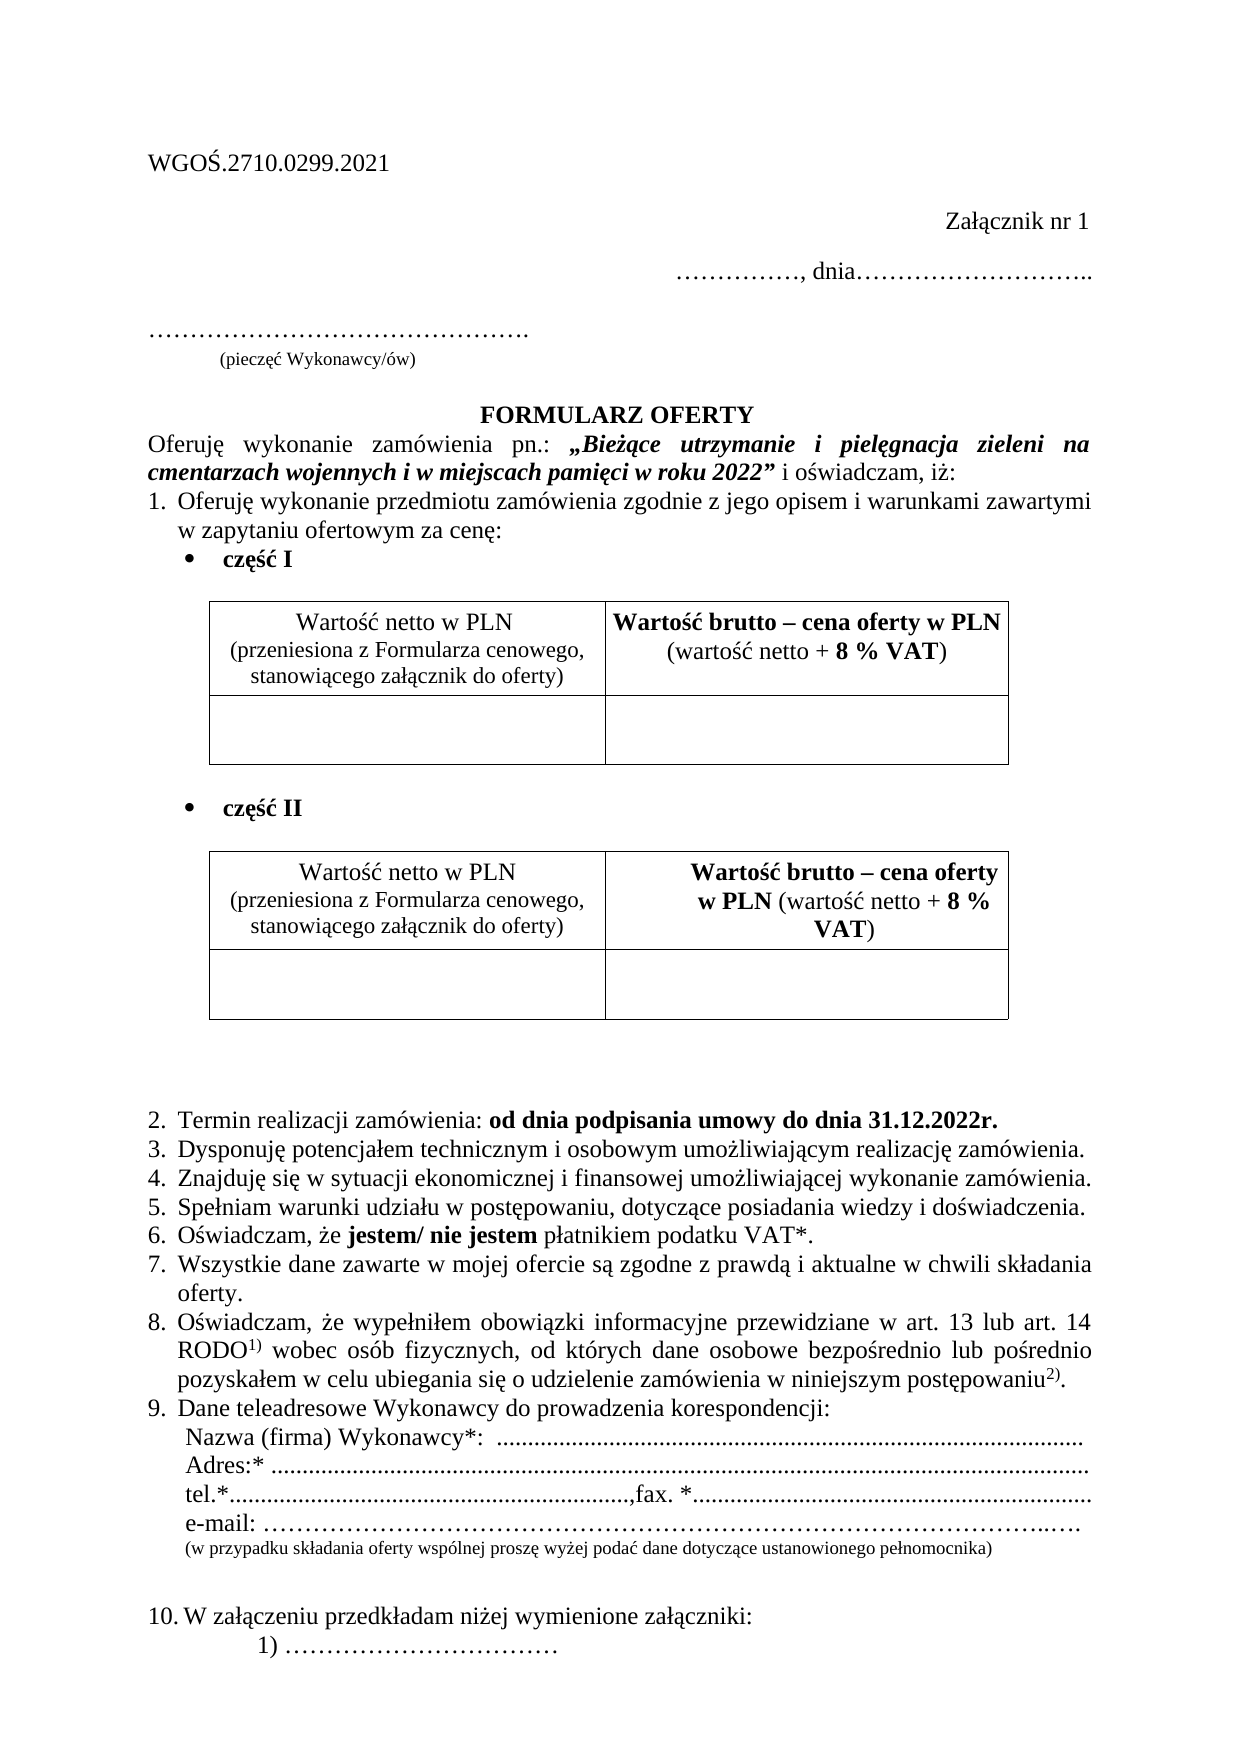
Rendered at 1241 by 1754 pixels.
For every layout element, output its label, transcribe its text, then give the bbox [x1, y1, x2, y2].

list Wszystkie dane zawarte w mojej ofercie są zgodne z prawdą i aktualne w chwili składania oferty. [148, 1249, 1093, 1307]
text ………………………………………. [148, 314, 1093, 342]
text ……………, dnia……………………….. [148, 256, 1093, 285]
list Spełniam warunki udziału w postępowaniu, dotyczące posiadania wiedzy i doświadczenia. [148, 1192, 1093, 1220]
list Oświadczam, że jestem/ nie jestem płatnikiem podatku VAT*. [148, 1220, 1093, 1249]
text (w przypadku składania oferty wspólnej proszę wyżej podać dane dotyczące ustanowionego pełnomocnika) [185, 1537, 1093, 1558]
list W załączeniu przedkładam niżej wymienione załączniki: [148, 1601, 1093, 1630]
text FORMULARZ OFERTY [148, 400, 1093, 429]
list Znajduję się w sytuacji ekonomicznej i finansowej umożliwiającej wykonanie zamówienia. [148, 1163, 1093, 1192]
list 1) …………………………… [183, 1630, 1093, 1659]
table_cell [606, 696, 1008, 764]
list Dysponuję potencjałem technicznym i osobowym umożliwiającym realizację zamówienia. [148, 1134, 1093, 1163]
text Załącznik nr 1 [148, 206, 1093, 234]
list Dane teleadresowe Wykonawcy do prowadzenia korespondencji: [148, 1393, 1093, 1422]
text Nazwa (firma) Wykonawcy*: .............................................................................................. [185, 1422, 1093, 1450]
text Oferuję wykonanie zamówienia pn.: „Bieżące utrzymanie i pielęgnacja zieleni na cmentarzach wojennych i w miejscach pamięci w roku 2022” i oświadczam, iż: [148, 429, 1093, 486]
list część II [185, 793, 1093, 822]
table_header Wartość netto w PLN (przeniesiona z Formularza cenowego, stanowiącego załącznik do oferty) [210, 602, 605, 694]
list Termin realizacji zamówienia: od dnia podpisania umowy do dnia 31.12.2022r. [148, 1105, 1093, 1134]
text tel.*................................................................,fax. *................................................................ [185, 1479, 1093, 1508]
table_header Wartość brutto – cena oferty w PLN (wartość netto + 8 % VAT) [606, 602, 1008, 694]
list Oświadczam, że wypełniłem obowiązki informacyjne przewidziane w art. 13 lub art. 14 RODO1) wobec osób fizycznych, od których dane osobowe bezpośrednio lub pośrednio pozyskałem w celu ubiegania się o udzielenie zamówienia w niniejszym postępowaniu2). [148, 1307, 1093, 1393]
table_cell [210, 696, 605, 764]
table_header Wartość netto w PLN (przeniesiona z Formularza cenowego, stanowiącego załącznik do oferty) [210, 852, 605, 949]
list część I [185, 544, 1093, 572]
text (pieczęć Wykonawcy/ów) [148, 342, 1093, 371]
table_cell [606, 950, 1008, 1018]
table_cell [210, 950, 605, 1018]
text gu8hioooooooooooooooooooooooooooooooooooooooooooooooooooooooooooooooooooooooooooooooooooooooooooooooooooooooooooooooooooooooooooooooooooooooooooooooooooooooooooooooooooooooooooooooooooooooooooooooooooooooooooooooooooooooooooooooooooooooooooo [148, 1019, 1093, 1105]
table_header Wartość brutto – cena oferty w PLN (wartość netto + 8 % VAT) [606, 852, 1008, 949]
text Adres:* ................................................................................................................................... [185, 1450, 1093, 1479]
text e-mail: …………………………………………………………………………………..…. [185, 1508, 1093, 1537]
list Oferuję wykonanie przedmiotu zamówienia zgodnie z jego opisem i warunkami zawartymi w zapytaniu ofertowym za cenę: [148, 486, 1093, 544]
